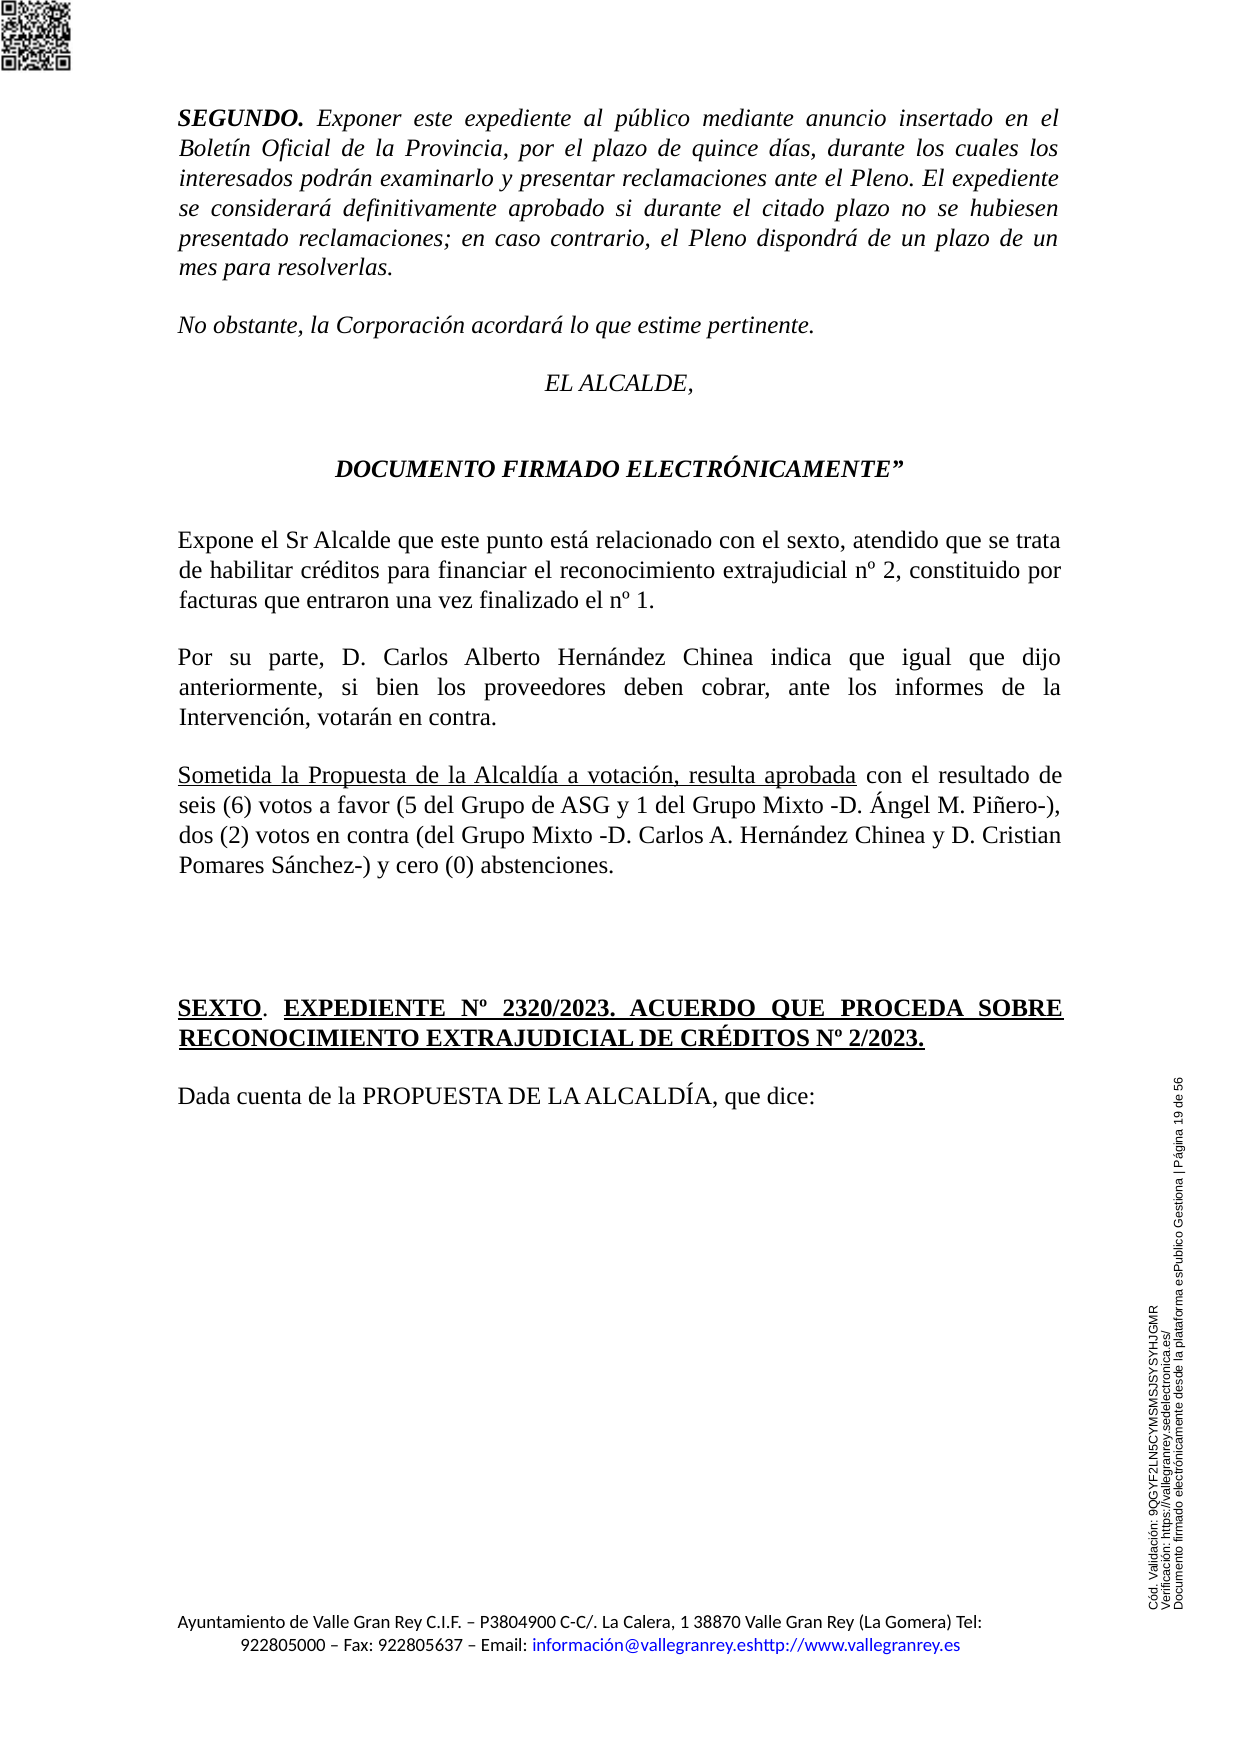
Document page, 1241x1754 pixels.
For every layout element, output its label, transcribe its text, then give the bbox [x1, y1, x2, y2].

text EL ALCALDE, [486, 368, 755, 397]
text Dada cuenta de la PROPUESTA DE LA ALCALDÍA, que dice: [177, 1081, 1020, 1110]
subtitle DOCUMENTO FIRMADO ELECTRÓNICAMENTE” [250, 454, 991, 483]
text Sometida la Propuesta de la Alcaldía a votación, resulta aprobada con el resultado de seis (6) votos a favor (5 del Grupo de ASG y 1 del Grupo Mixto -D. Ángel M. Piñero-), dos (2) votos en contra (del Grupo Mixto -D. Carlos A. Hernández Chinea y D. Cristian Pomares Sánchez-) y cero (0) abstenciones. [177, 760, 1063, 878]
text SEXTO. EXPEDIENTE Nº 2320/2023. ACUERDO QUE PROCEDA SOBRE RECONOCIMIENTO EXTRAJUDICIAL DE CRÉDITOS Nº 2/2023. [177, 993, 1063, 1052]
text Por su parte, D. Carlos Alberto Hernández Chinea indica que igual que dijo anteriormente, si bien los proveedores deben cobrar, ante los informes de la Intervención, votarán en contra. [177, 642, 1062, 731]
text SEGUNDO. Exponer este expediente al público mediante anuncio insertado en el Boletín Oficial de la Provincia, por el plazo de quince días, durante los cuales los interesados podrán examinarlo y presentar reclamaciones ante el Pleno. El expediente se considerará definitivamente aprobado si durante el citado plazo no se hubiesen presentado reclamaciones; en caso contrario, el Pleno dispondrá de un plazo de un mes para resolverlas. [177, 103, 1062, 281]
text No obstante, la Corporación acordará lo que estime pertinente. [177, 310, 1062, 339]
text Expone el Sr Alcalde que este punto está relacionado con el sexto, atendido que se trata de habilitar créditos para financiar el reconocimiento extrajudicial nº 2, constituido por facturas que entraron una vez finalizado el nº 1. [177, 525, 1062, 613]
